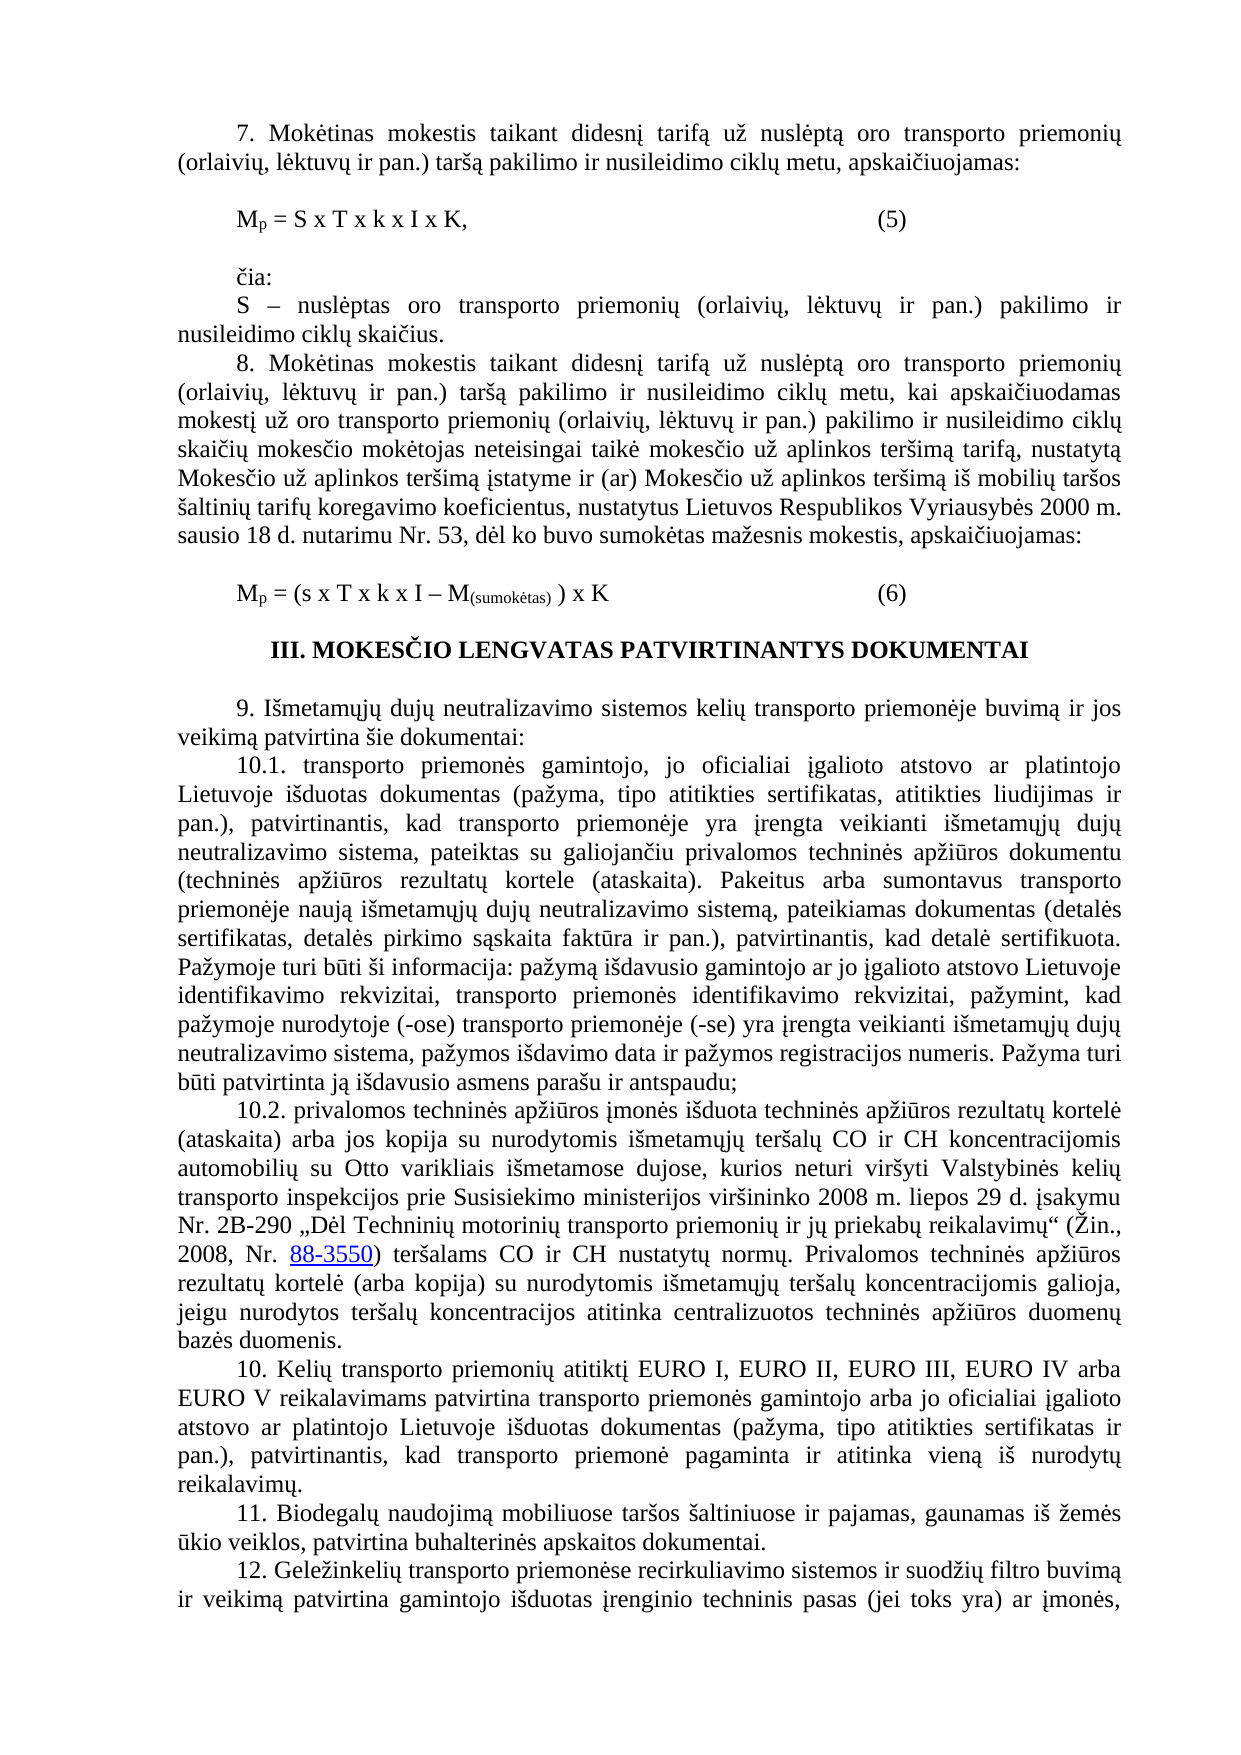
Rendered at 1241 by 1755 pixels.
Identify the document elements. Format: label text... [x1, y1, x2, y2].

text S – nuslėptas oro transporto priemonių (orlaivių, lėktuvų ir pan.) pakilimo ir nusileidimo ciklų skaičius. [177, 291, 1122, 348]
text 9. Išmetamųjų dujų neutralizavimo sistemos kelių transporto priemonėje buvimą ir jos veikimą patvirtina šie dokumentai: [177, 693, 1122, 751]
text 10. Kelių transporto priemonių atitiktį EURO I, EURO II, EURO III, EURO IV arba EURO V reikalavimams patvirtina transporto priemonės gamintojo arba jo oficialiai įgalioto atstovo ar platintojo Lietuvoje išduotas dokumentas (pažyma, tipo atitikties sertifikatas ir pan.), patvirtinantis, kad transporto priemonė pagaminta ir atitinka vieną iš nurodytų reikalavimų. [177, 1354, 1122, 1498]
text 11. Biodegalų naudojimą mobiliuose taršos šaltiniuose ir pajamas, gaunamas iš žemės ūkio veiklos, patvirtina buhalterinės apskaitos dokumentai. [177, 1498, 1122, 1556]
text III. MOKESČIO LENGVATAS PATVIRTINANTYS DOKUMENTAI [177, 636, 1122, 664]
text 10.2. privalomos techninės apžiūros įmonės išduota techninės apžiūros rezultatų kortelė (ataskaita) arba jos kopija su nurodytomis išmetamųjų teršalų CO ir CH koncentracijomis automobilių su Otto varikliais išmetamose dujose, kurios neturi viršyti Valstybinės kelių transporto inspekcijos prie Susisiekimo ministerijos viršininko 2008 m. liepos 29 d. įsakymu Nr. 2B-290 „Dėl Techninių motorinių transporto priemonių ir jų priekabų reikalavimų“ (Žin., 2008, Nr. 88-3550) teršalams CO ir CH nustatytų normų. Privalomos techninės apžiūros rezultatų kortelė (arba kopija) su nurodytomis išmetamųjų teršalų koncentracijomis galioja, jeigu nurodytos teršalų koncentracijos atitinka centralizuotos techninės apžiūros duomenų bazės duomenis. [177, 1096, 1122, 1354]
text Mp = (s x T x k x I – M(sumokėtas) ) x K (6) [177, 578, 1122, 607]
text 8. Mokėtinas mokestis taikant didesnį tarifą už nuslėptą oro transporto priemonių (orlaivių, lėktuvų ir pan.) taršą pakilimo ir nusileidimo ciklų metu, kai apskaičiuodamas mokestį už oro transporto priemonių (orlaivių, lėktuvų ir pan.) pakilimo ir nusileidimo ciklų skaičių mokesčio mokėtojas neteisingai taikė mokesčio už aplinkos teršimą tarifą, nustatytą Mokesčio už aplinkos teršimą įstatyme ir (ar) Mokesčio už aplinkos teršimą iš mobilių taršos šaltinių tarifų koregavimo koeficientus, nustatytus Lietuvos Respublikos Vyriausybės 2000 m. sausio 18 d. nutarimu Nr. 53, dėl ko buvo sumokėtas mažesnis mokestis, apskaičiuojamas: [177, 348, 1122, 549]
text 7. Mokėtinas mokestis taikant didesnį tarifą už nuslėptą oro transporto priemonių (orlaivių, lėktuvų ir pan.) taršą pakilimo ir nusileidimo ciklų metu, apskaičiuojamas: [177, 118, 1122, 176]
text čia: [177, 262, 1122, 291]
text 10.1. transporto priemonės gamintojo, jo oficialiai įgalioto atstovo ar platintojo Lietuvoje išduotas dokumentas (pažyma, tipo atitikties sertifikatas, atitikties liudijimas ir pan.), patvirtinantis, kad transporto priemonėje yra įrengta veikianti išmetamųjų dujų neutralizavimo sistema, pateiktas su galiojančiu privalomos techninės apžiūros dokumentu (techninės apžiūros rezultatų kortele (ataskaita). Pakeitus arba sumontavus transporto priemonėje naują išmetamųjų dujų neutralizavimo sistemą, pateikiamas dokumentas (detalės sertifikatas, detalės pirkimo sąskaita faktūra ir pan.), patvirtinantis, kad detalė sertifikuota. Pažymoje turi būti ši informacija: pažymą išdavusio gamintojo ar jo įgalioto atstovo Lietuvoje identifikavimo rekvizitai, transporto priemonės identifikavimo rekvizitai, pažymint, kad pažymoje nurodytoje (-ose) transporto priemonėje (-se) yra įrengta veikianti išmetamųjų dujų neutralizavimo sistema, pažymos išdavimo data ir pažymos registracijos numeris. Pažyma turi būti patvirtinta ją išdavusio asmens parašu ir antspaudu; [177, 751, 1122, 1096]
text Mp = S x T x k x I x K, (5) [177, 204, 1122, 233]
text 12. Geležinkelių transporto priemonėse recirkuliavimo sistemos ir suodžių filtro buvimą ir veikimą patvirtina gamintojo išduotas įrenginio techninis pasas (jei toks yra) ar įmonės, [177, 1556, 1122, 1613]
